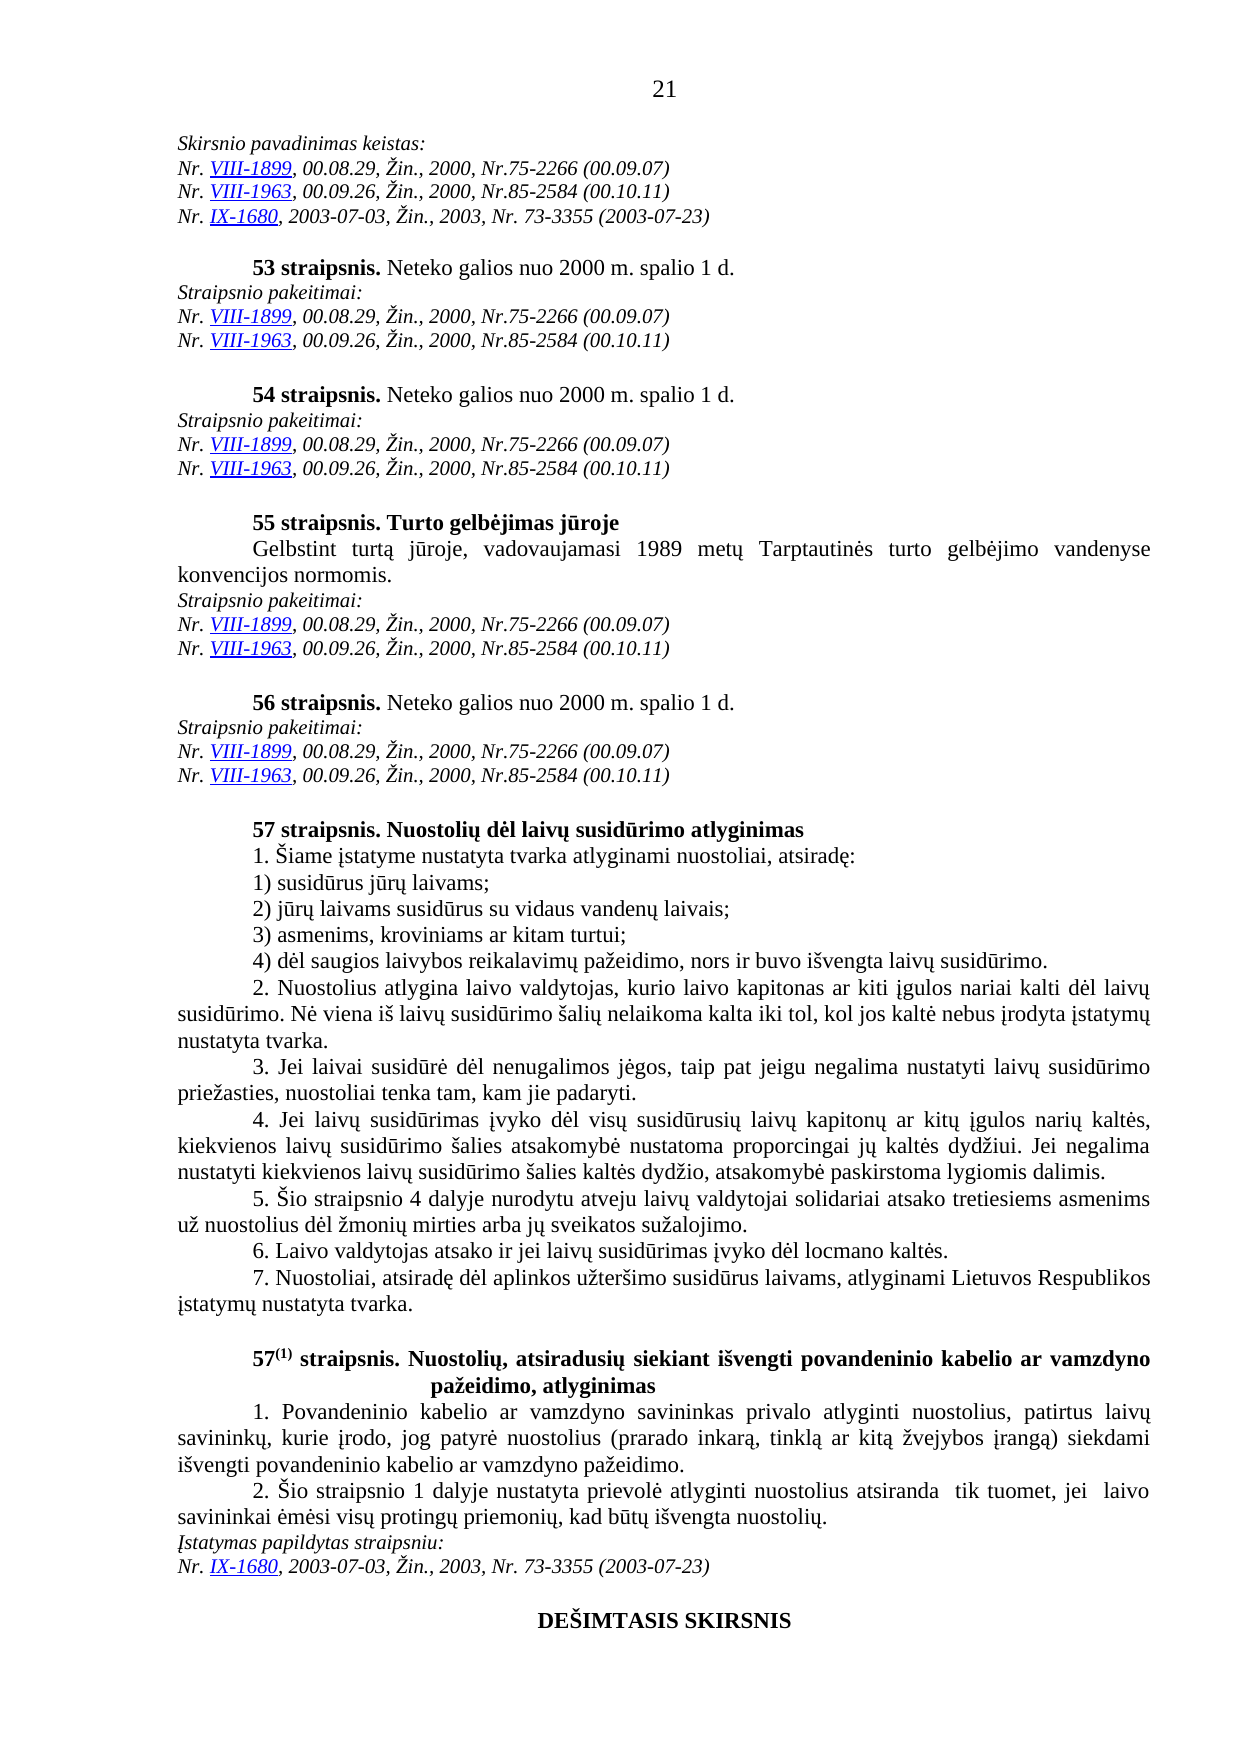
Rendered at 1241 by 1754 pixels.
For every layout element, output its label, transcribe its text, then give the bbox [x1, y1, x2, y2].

text DEŠIMTASIS SKIRSNIS [177, 1607, 1152, 1633]
text 1. Povandeninio kabelio ar vamzdyno savininkas privalo atlyginti nuostolius, patirtus laivų savininkų, kurie įrodo, jog patyrė nuostolius (prarado inkarą, tinklą ar kitą žvejybos įrangą) siekdami išvengti povandeninio kabelio ar vamzdyno pažeidimo. [177, 1398, 1152, 1477]
text Straipsnio pakeitimai: [177, 715, 1152, 739]
text Nr. VIII-1963, 00.09.26, Žin., 2000, Nr.85-2584 (00.10.11) [177, 636, 1152, 660]
text Nr. VIII-1899, 00.08.29, Žin., 2000, Nr.75-2266 (00.09.07) [177, 739, 1152, 763]
text 1. Šiame įstatyme nustatyta tvarka atlyginami nuostoliai, atsiradę: [177, 842, 1152, 868]
text Nr. IX-1680, 2003-07-03, Žin., 2003, Nr. 73-3355 (2003-07-23) [177, 1554, 1152, 1578]
text Nr. VIII-1963, 00.09.26, Žin., 2000, Nr.85-2584 (00.10.11) [177, 328, 1152, 352]
text 5. Šio straipsnio 4 dalyje nurodytu atveju laivų valdytojai solidariai atsako tretiesiems asmenims už nuostolius dėl žmonių mirties arba jų sveikatos sužalojimo. [177, 1185, 1152, 1237]
text 3) asmenims, kroviniams ar kitam turtui; [177, 921, 1152, 948]
text Nr. VIII-1899, 00.08.29, Žin., 2000, Nr.75-2266 (00.09.07) [177, 432, 1152, 456]
text Straipsnio pakeitimai: [177, 408, 1152, 432]
text 1) susidūrus jūrų laivams; [177, 868, 1152, 895]
text Nr. IX-1680, 2003-07-03, Žin., 2003, Nr. 73-3355 (2003-07-23) [177, 203, 1152, 228]
text 3. Jei laivai susidūrė dėl nenugalimos jėgos, taip pat jeigu negalima nustatyti laivų susidūrimo priežasties, nuostoliai tenka tam, kam jie padaryti. [177, 1053, 1152, 1106]
text Nr. VIII-1963, 00.09.26, Žin., 2000, Nr.85-2584 (00.10.11) [177, 456, 1152, 480]
text Straipsnio pakeitimai: [177, 588, 1152, 612]
text Nr. VIII-1963, 00.09.26, Žin., 2000, Nr.85-2584 (00.10.11) [177, 763, 1152, 787]
text 2) jūrų laivams susidūrus su vidaus vandenų laivais; [177, 895, 1152, 921]
text 4. Jei laivų susidūrimas įvyko dėl visų susidūrusių laivų kapitonų ar kitų įgulos narių kaltės, kiekvienos laivų susidūrimo šalies atsakomybė nustatoma proporcingai jų kaltės dydžiui. Jei negalima nustatyti kiekvienos laivų susidūrimo šalies kaltės dydžio, atsakomybė paskirstoma lygiomis dalimis. [177, 1106, 1152, 1185]
text Gelbstint turtą jūroje, vadovaujamasi 1989 metų Tarptautinės turto gelbėjimo vandenyse konvencijos normomis. [177, 535, 1152, 588]
text 57(1) straipsnis. Nuostolių, atsiradusių siekiant išvengti povandeninio kabelio ar vamzdyno pažeidimo, atlyginimas [252, 1345, 1152, 1398]
text 6. Laivo valdytojas atsako ir jei laivų susidūrimas įvyko dėl locmano kaltės. [177, 1237, 1152, 1264]
text 2. Šio straipsnio 1 dalyje nustatyta prievolė atlyginti nuostolius atsiranda tik tuomet, jei laivo savininkai ėmėsi visų protingų priemonių, kad būtų išvengta nuostolių. [177, 1477, 1152, 1530]
text 57 straipsnis. Nuostolių dėl laivų susidūrimo atlyginimas [177, 816, 1152, 842]
text Nr. VIII-1899, 00.08.29, Žin., 2000, Nr.75-2266 (00.09.07) [177, 155, 1152, 179]
text Įstatymas papildytas straipsniu: [177, 1530, 1152, 1554]
text 53 straipsnis. Neteko galios nuo 2000 m. spalio 1 d. [177, 254, 1152, 280]
text Nr. VIII-1963, 00.09.26, Žin., 2000, Nr.85-2584 (00.10.11) [177, 179, 1152, 203]
text Nr. VIII-1899, 00.08.29, Žin., 2000, Nr.75-2266 (00.09.07) [177, 304, 1152, 328]
text 54 straipsnis. Neteko galios nuo 2000 m. spalio 1 d. [177, 381, 1152, 408]
text 56 straipsnis. Neteko galios nuo 2000 m. spalio 1 d. [177, 688, 1152, 715]
text 55 straipsnis. Turto gelbėjimas jūroje [177, 508, 1152, 535]
text 7. Nuostoliai, atsiradę dėl aplinkos užteršimo susidūrus laivams, atlyginami Lietuvos Respublikos įstatymų nustatyta tvarka. [177, 1264, 1152, 1317]
text 4) dėl saugios laivybos reikalavimų pažeidimo, nors ir buvo išvengta laivų susidūrimo. [177, 948, 1152, 974]
text Nr. VIII-1899, 00.08.29, Žin., 2000, Nr.75-2266 (00.09.07) [177, 612, 1152, 636]
text 2. Nuostolius atlygina laivo valdytojas, kurio laivo kapitonas ar kiti įgulos nariai kalti dėl laivų susidūrimo. Nė viena iš laivų susidūrimo šalių nelaikoma kalta iki tol, kol jos kaltė nebus įrodyta įstatymų nustatyta tvarka. [177, 974, 1152, 1053]
text Skirsnio pavadinimas keistas: [177, 131, 1152, 155]
text Straipsnio pakeitimai: [177, 280, 1152, 304]
